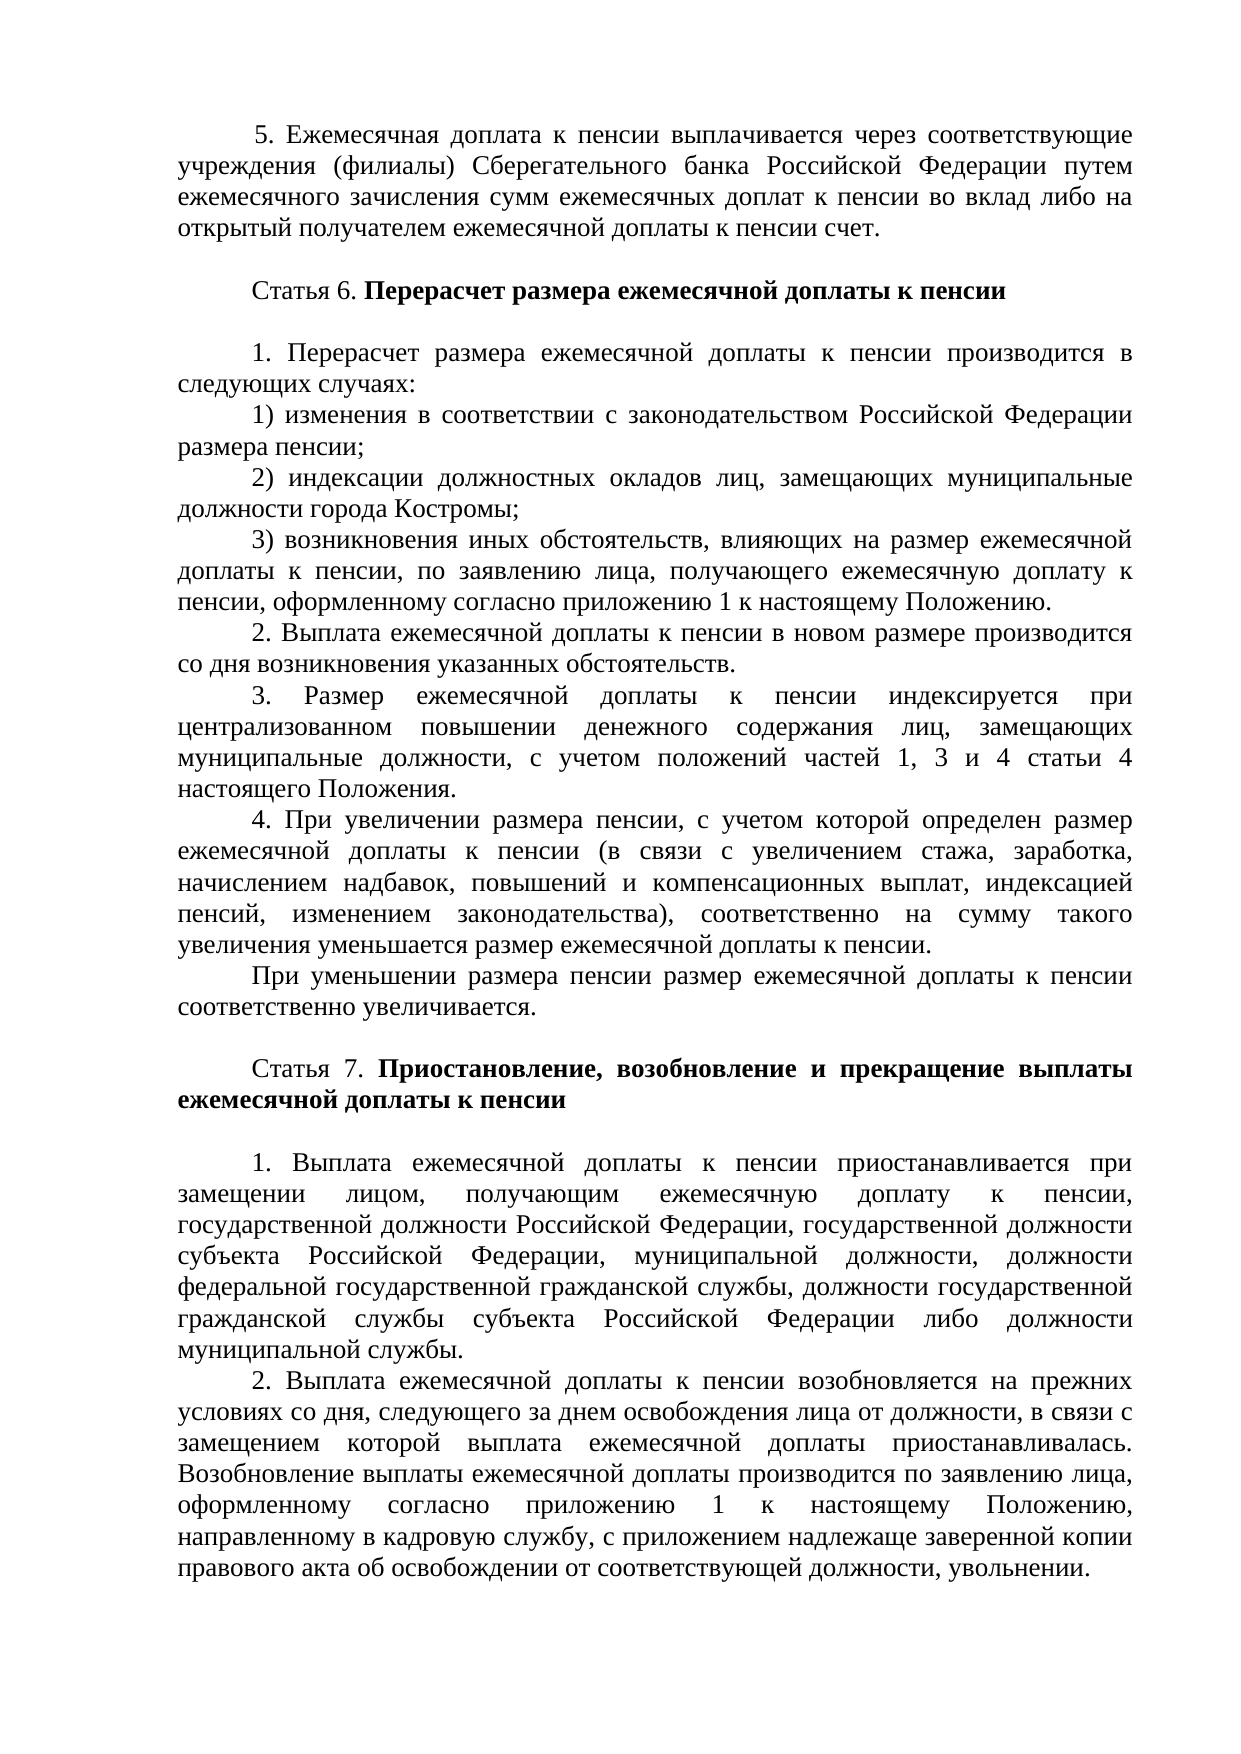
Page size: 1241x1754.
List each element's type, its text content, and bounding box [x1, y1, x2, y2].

text 1) изменения в соответствии с законодательством Российской Федерации размера пенсии; [177, 398, 1134, 461]
text 3) возникновения иных обстоятельств, влияющих на размер ежемесячной доплаты к пенсии, по заявлению лица, получающего ежемесячную доплату к пенсии, оформленному согласно приложению 1 к настоящему Положению. [177, 523, 1134, 616]
text 3. Размер ежемесячной доплаты к пенсии индексируется при централизованном повышении денежного содержания лиц, замещающих муниципальные должности, с учетом положений частей 1, 3 и 4 статьи 4 настоящего Положения. [177, 679, 1134, 803]
text 5. Ежемесячная доплата к пенсии выплачивается через соответствующие учреждения (филиалы) Сберегательного банка Российской Федерации путем ежемесячного зачисления сумм ежемесячных доплат к пенсии во вклад либо на открытый получателем ежемесячной доплаты к пенсии счет. [177, 118, 1134, 243]
text 2. Выплата ежемесячной доплаты к пенсии возобновляется на прежних условиях со дня, следующего за днем освобождения лица от должности, в связи с замещением которой выплата ежемесячной доплаты приостанавливалась. Возобновление выплаты ежемесячной доплаты производится по заявлению лица, оформленному согласно приложению 1 к настоящему Положению, направленному в кадровую службу, с приложением надлежаще заверенной копии правового акта об освобождении от соответствующей должности, увольнении. [177, 1364, 1134, 1582]
text 4. При увеличении размера пенсии, с учетом которой определен размер ежемесячной доплаты к пенсии (в связи с увеличением стажа, заработка, начислением надбавок, повышений и компенсационных выплат, индексацией пенсий, изменением законодательства), соответственно на сумму такого увеличения уменьшается размер ежемесячной доплаты к пенсии. [177, 803, 1134, 959]
text 1. Выплата ежемесячной доплаты к пенсии приостанавливается при замещении лицом, получающим ежемесячную доплату к пенсии, государственной должности Российской Федерации, государственной должности субъекта Российской Федерации, муниципальной должности, должности федеральной государственной гражданской службы, должности государственной гражданской службы субъекта Российской Федерации либо должности муниципальной службы. [177, 1146, 1134, 1364]
text 1. Перерасчет размера ежемесячной доплаты к пенсии производится в следующих случаях: [177, 336, 1134, 398]
text 2. Выплата ежемесячной доплаты к пенсии в новом размере производится со дня возникновения указанных обстоятельств. [177, 616, 1134, 679]
text При уменьшении размера пенсии размер ежемесячной доплаты к пенсии соответственно увеличивается. [177, 959, 1134, 1021]
text Статья 7. Приостановление, возобновление и прекращение выплаты ежемесячной доплаты к пенсии [177, 1052, 1134, 1115]
text 2) индексации должностных окладов лиц, замещающих муниципальные должности города Костромы; [177, 461, 1134, 523]
text Статья 6. Перерасчет размера ежемесячной доплаты к пенсии [177, 274, 1134, 305]
